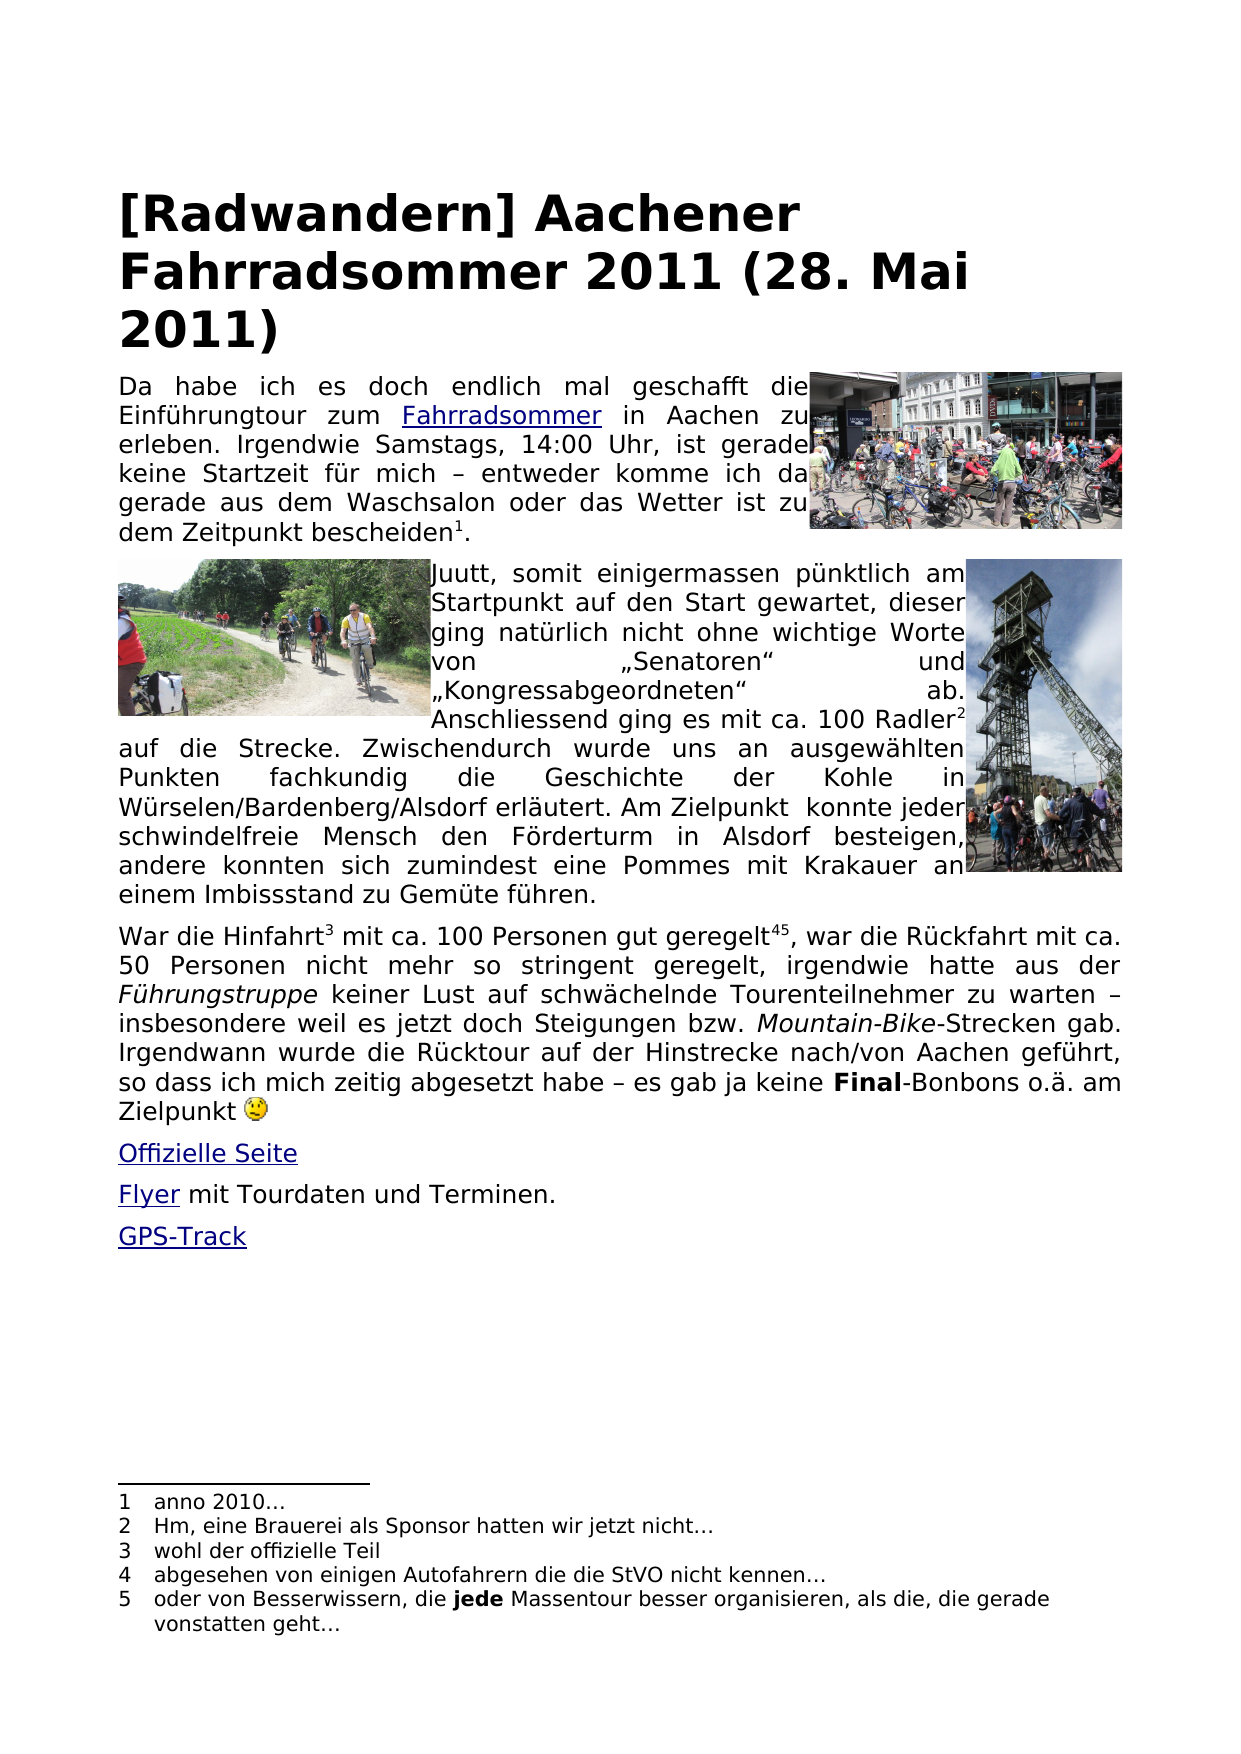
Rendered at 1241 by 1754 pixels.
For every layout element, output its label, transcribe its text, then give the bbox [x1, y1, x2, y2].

text oder von Besserwissern, die jede Massentour besser organisieren, als die, die gerade vonstatten geht… [118, 1587, 1122, 1636]
picture [244, 1097, 268, 1121]
subtitle [Radwandern] Aachener Fahrradsommer 2011 (28. Mai 2011) [118, 185, 1122, 359]
text Juutt, somit einigermassen pünktlich am Startpunkt auf den Start gewartet, dieser ging natürlich nicht ohne wichtige Worte von „Senatoren“ und „Kongressabgeordneten“ ab. Anschliessend ging es mit ca. 100 Radler auf die Strecke. Zwischendurch wurde uns an ausgewählten Punkten fachkundig die Geschichte der Kohle in Würselen/Bardenberg/Alsdorf erläutert. Am Zielpunkt konnte jeder schwindelfreie Mensch den Förderturm in Alsdorf besteigen, andere konnten sich zumindest eine Pommes mit Krakauer an einem Imbissstand zu Gemüte führen. [118, 559, 1122, 909]
text abgesehen von einigen Autofahrern die die StVO nicht kennen… [118, 1563, 1122, 1587]
text Hm, eine Brauerei als Sponsor hatten wir jetzt nicht… [118, 1514, 1122, 1539]
picture [965, 559, 1123, 872]
picture [809, 372, 1123, 529]
text Da habe ich es doch endlich mal geschafft die Einführungtour zum Fahrradsommer in Aachen zu erleben. Irgendwie Samstags, 14:00 Uhr, ist gerade keine Startzeit für mich – entweder komme ich da gerade aus dem Waschsalon oder das Wetter ist zu dem Zeitpunkt bescheiden. [118, 372, 1122, 547]
text anno 2010… [118, 1490, 1122, 1514]
text wohl der offizielle Teil [118, 1539, 1122, 1563]
picture [118, 559, 431, 716]
text Flyer mit Tourdaten und Terminen. [118, 1181, 1122, 1210]
text Offizielle Seite [118, 1139, 1122, 1168]
text GPS-Track [118, 1222, 1122, 1251]
text War die Hinfahrt mit ca. 100 Personen gut geregelt, war die Rückfahrt mit ca. 50 Personen nicht mehr so stringent geregelt, irgendwie hatte aus der Führungstruppe keiner Lust auf schwächelnde Tourenteilnehmer zu warten – insbesondere weil es jetzt doch Steigungen bzw. Mountain-Bike-Strecken gab. Irgendwann wurde die Rücktour auf der Hinstrecke nach/von Aachen geführt, so dass ich mich zeitig abgesetzt habe – es gab ja keine Final-Bonbons o.ä. am Zielpunkt [118, 922, 1122, 1126]
